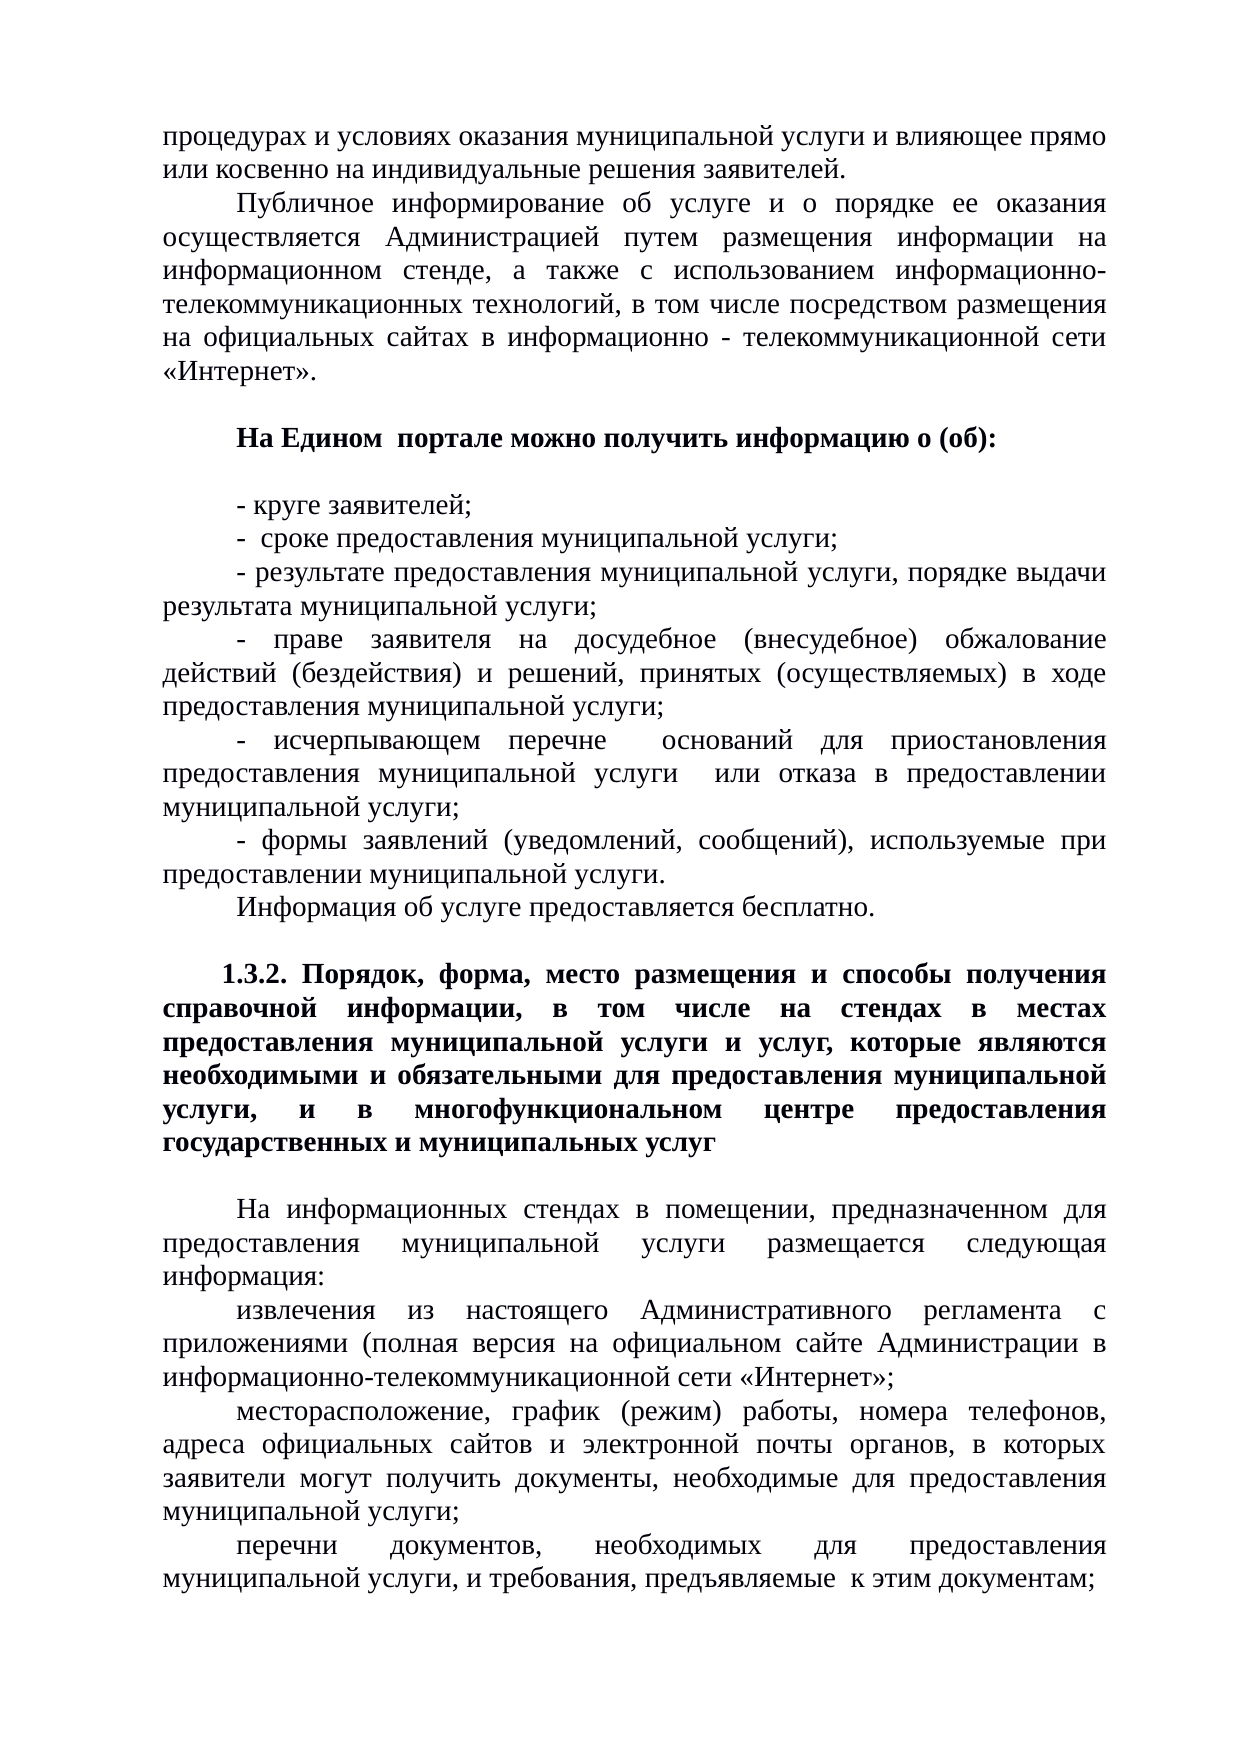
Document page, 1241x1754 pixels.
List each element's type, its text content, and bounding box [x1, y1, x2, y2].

text Информация об услуге предоставляется бесплатно. [162, 889, 1107, 923]
text Публичное информирование об услуге и о порядке ее оказания осуществляется Администрацией путем размещения информации на информационном стенде, а также с использованием информационно-телекоммуникационных технологий, в том числе посредством размещения на официальных сайтах в информационно - телекоммуникационной сети «Интернет». [162, 185, 1107, 386]
text извлечения из настоящего Административного регламента с приложениями (полная версия на официальном сайте Администрации в информационно-телекоммуникационной сети «Интернет»; [162, 1292, 1107, 1393]
text - исчерпывающем перечне оснований для приостановления предоставления муниципальной услуги или отказа в предоставлении муниципальной услуги; [162, 722, 1107, 822]
text - праве заявителя на досудебное (внесудебное) обжалование действий (бездействия) и решений, принятых (осуществляемых) в ходе предоставления муниципальной услуги; [162, 621, 1107, 722]
text На информационных стендах в помещении, предназначенном для предоставления муниципальной услуги размещается следующая информация: [162, 1191, 1107, 1292]
text - результате предоставления муниципальной услуги, порядке выдачи результата муниципальной услуги; [162, 554, 1107, 621]
text - круге заявителей; [162, 487, 1107, 521]
text процедурах и условиях оказания муниципальной услуги и влияющее прямо или косвенно на индивидуальные решения заявителей. [162, 118, 1107, 185]
text месторасположение, график (режим) работы, номера телефонов, адреса официальных сайтов и электронной почты органов, в которых заявители могут получить документы, необходимые для предоставления муниципальной услуги; [162, 1393, 1107, 1527]
text - сроке предоставления муниципальной услуги; [162, 521, 1107, 554]
text На Едином портале можно получить информацию о (об): [162, 420, 1107, 453]
text - формы заявлений (уведомлений, сообщений), используемые при предоставлении муниципальной услуги. [162, 822, 1107, 889]
text 1.3.2. Порядок, форма, место размещения и способы получения справочной информации, в том числе на стендах в местах предоставления муниципальной услуги и услуг, которые являются необходимыми и обязательными для предоставления муниципальной услуги, и в многофункциональном центре предоставления государственных и муниципальных услуг [162, 957, 1107, 1158]
text перечни документов, необходимых для предоставления муниципальной услуги, и требования, предъявляемые к этим документам; [162, 1527, 1107, 1594]
